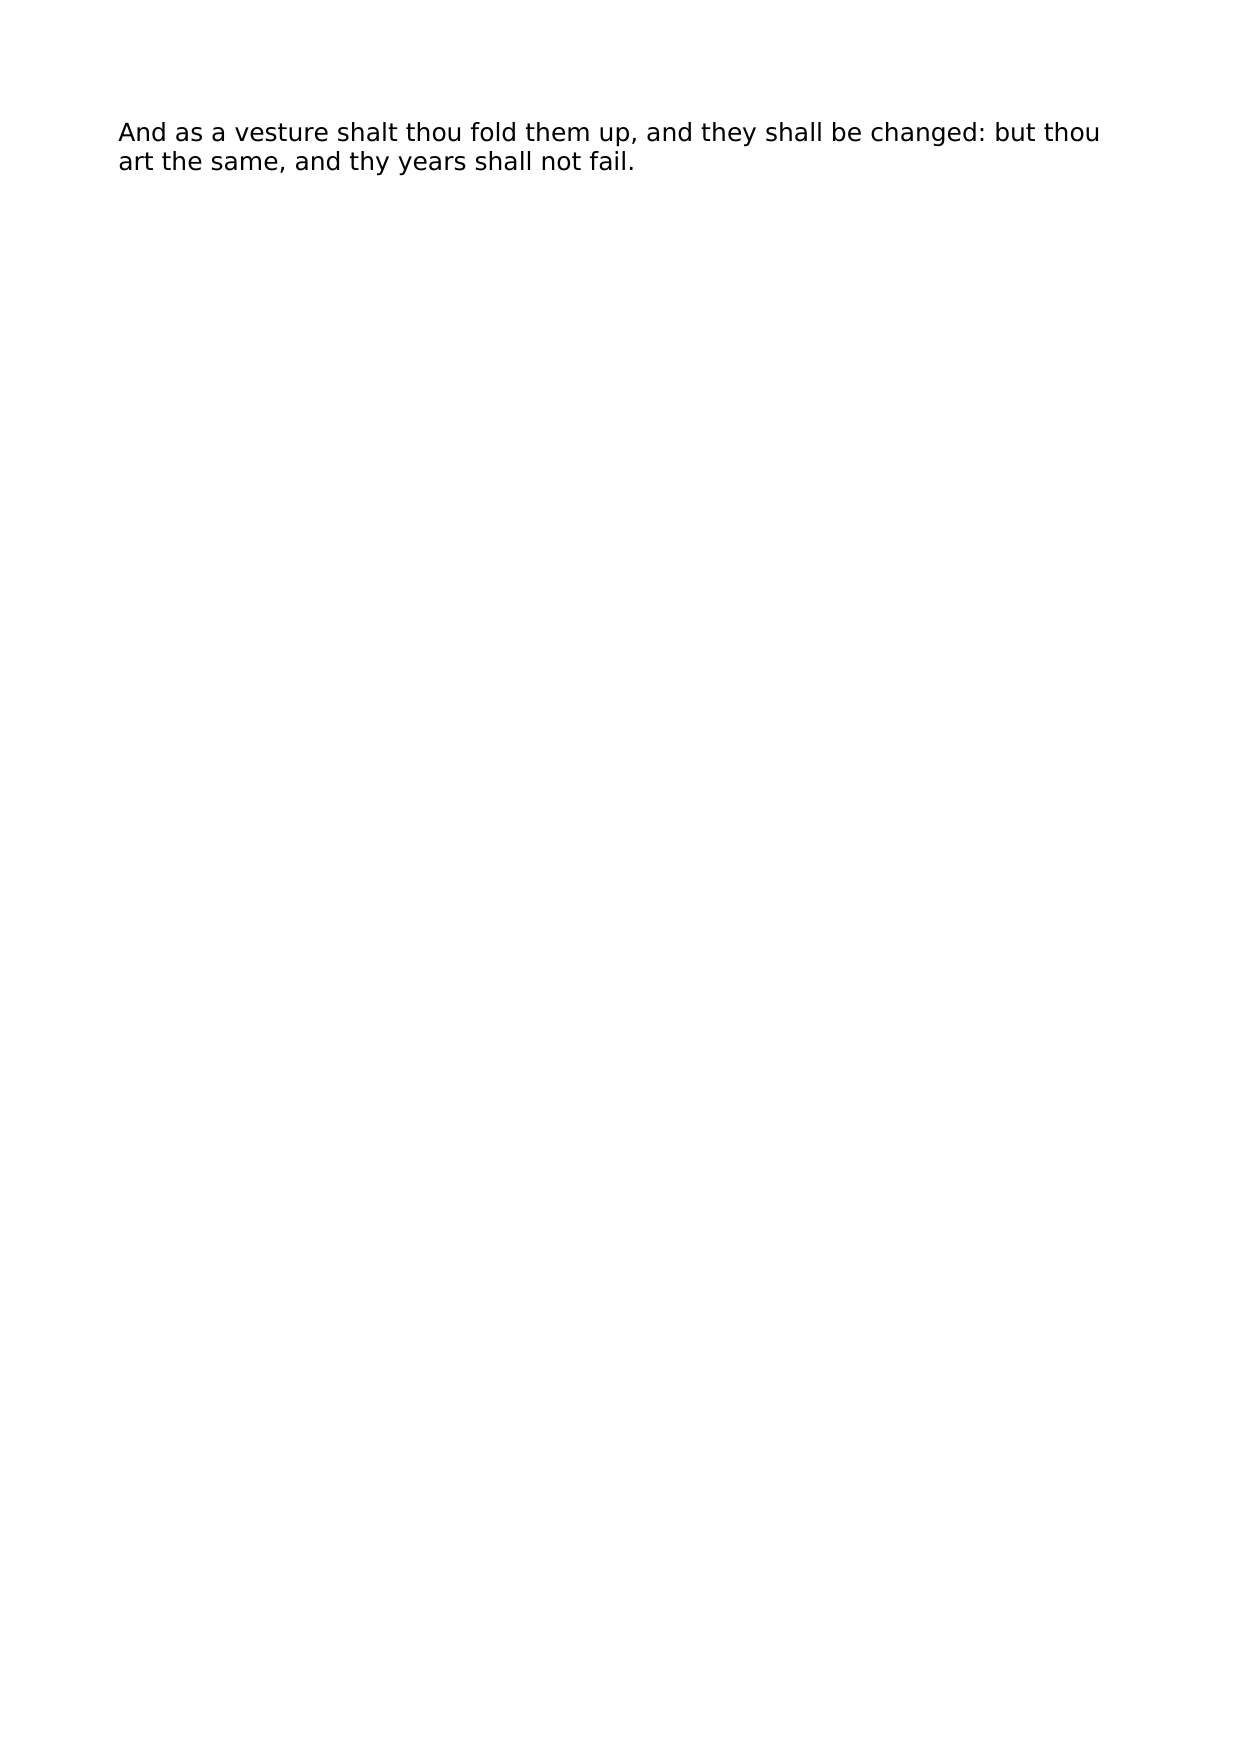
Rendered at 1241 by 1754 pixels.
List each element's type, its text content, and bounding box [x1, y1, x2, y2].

text And as a vesture shalt thou fold them up, and they shall be changed: but thou art the same, and thy years shall not fail. [118, 118, 1122, 176]
